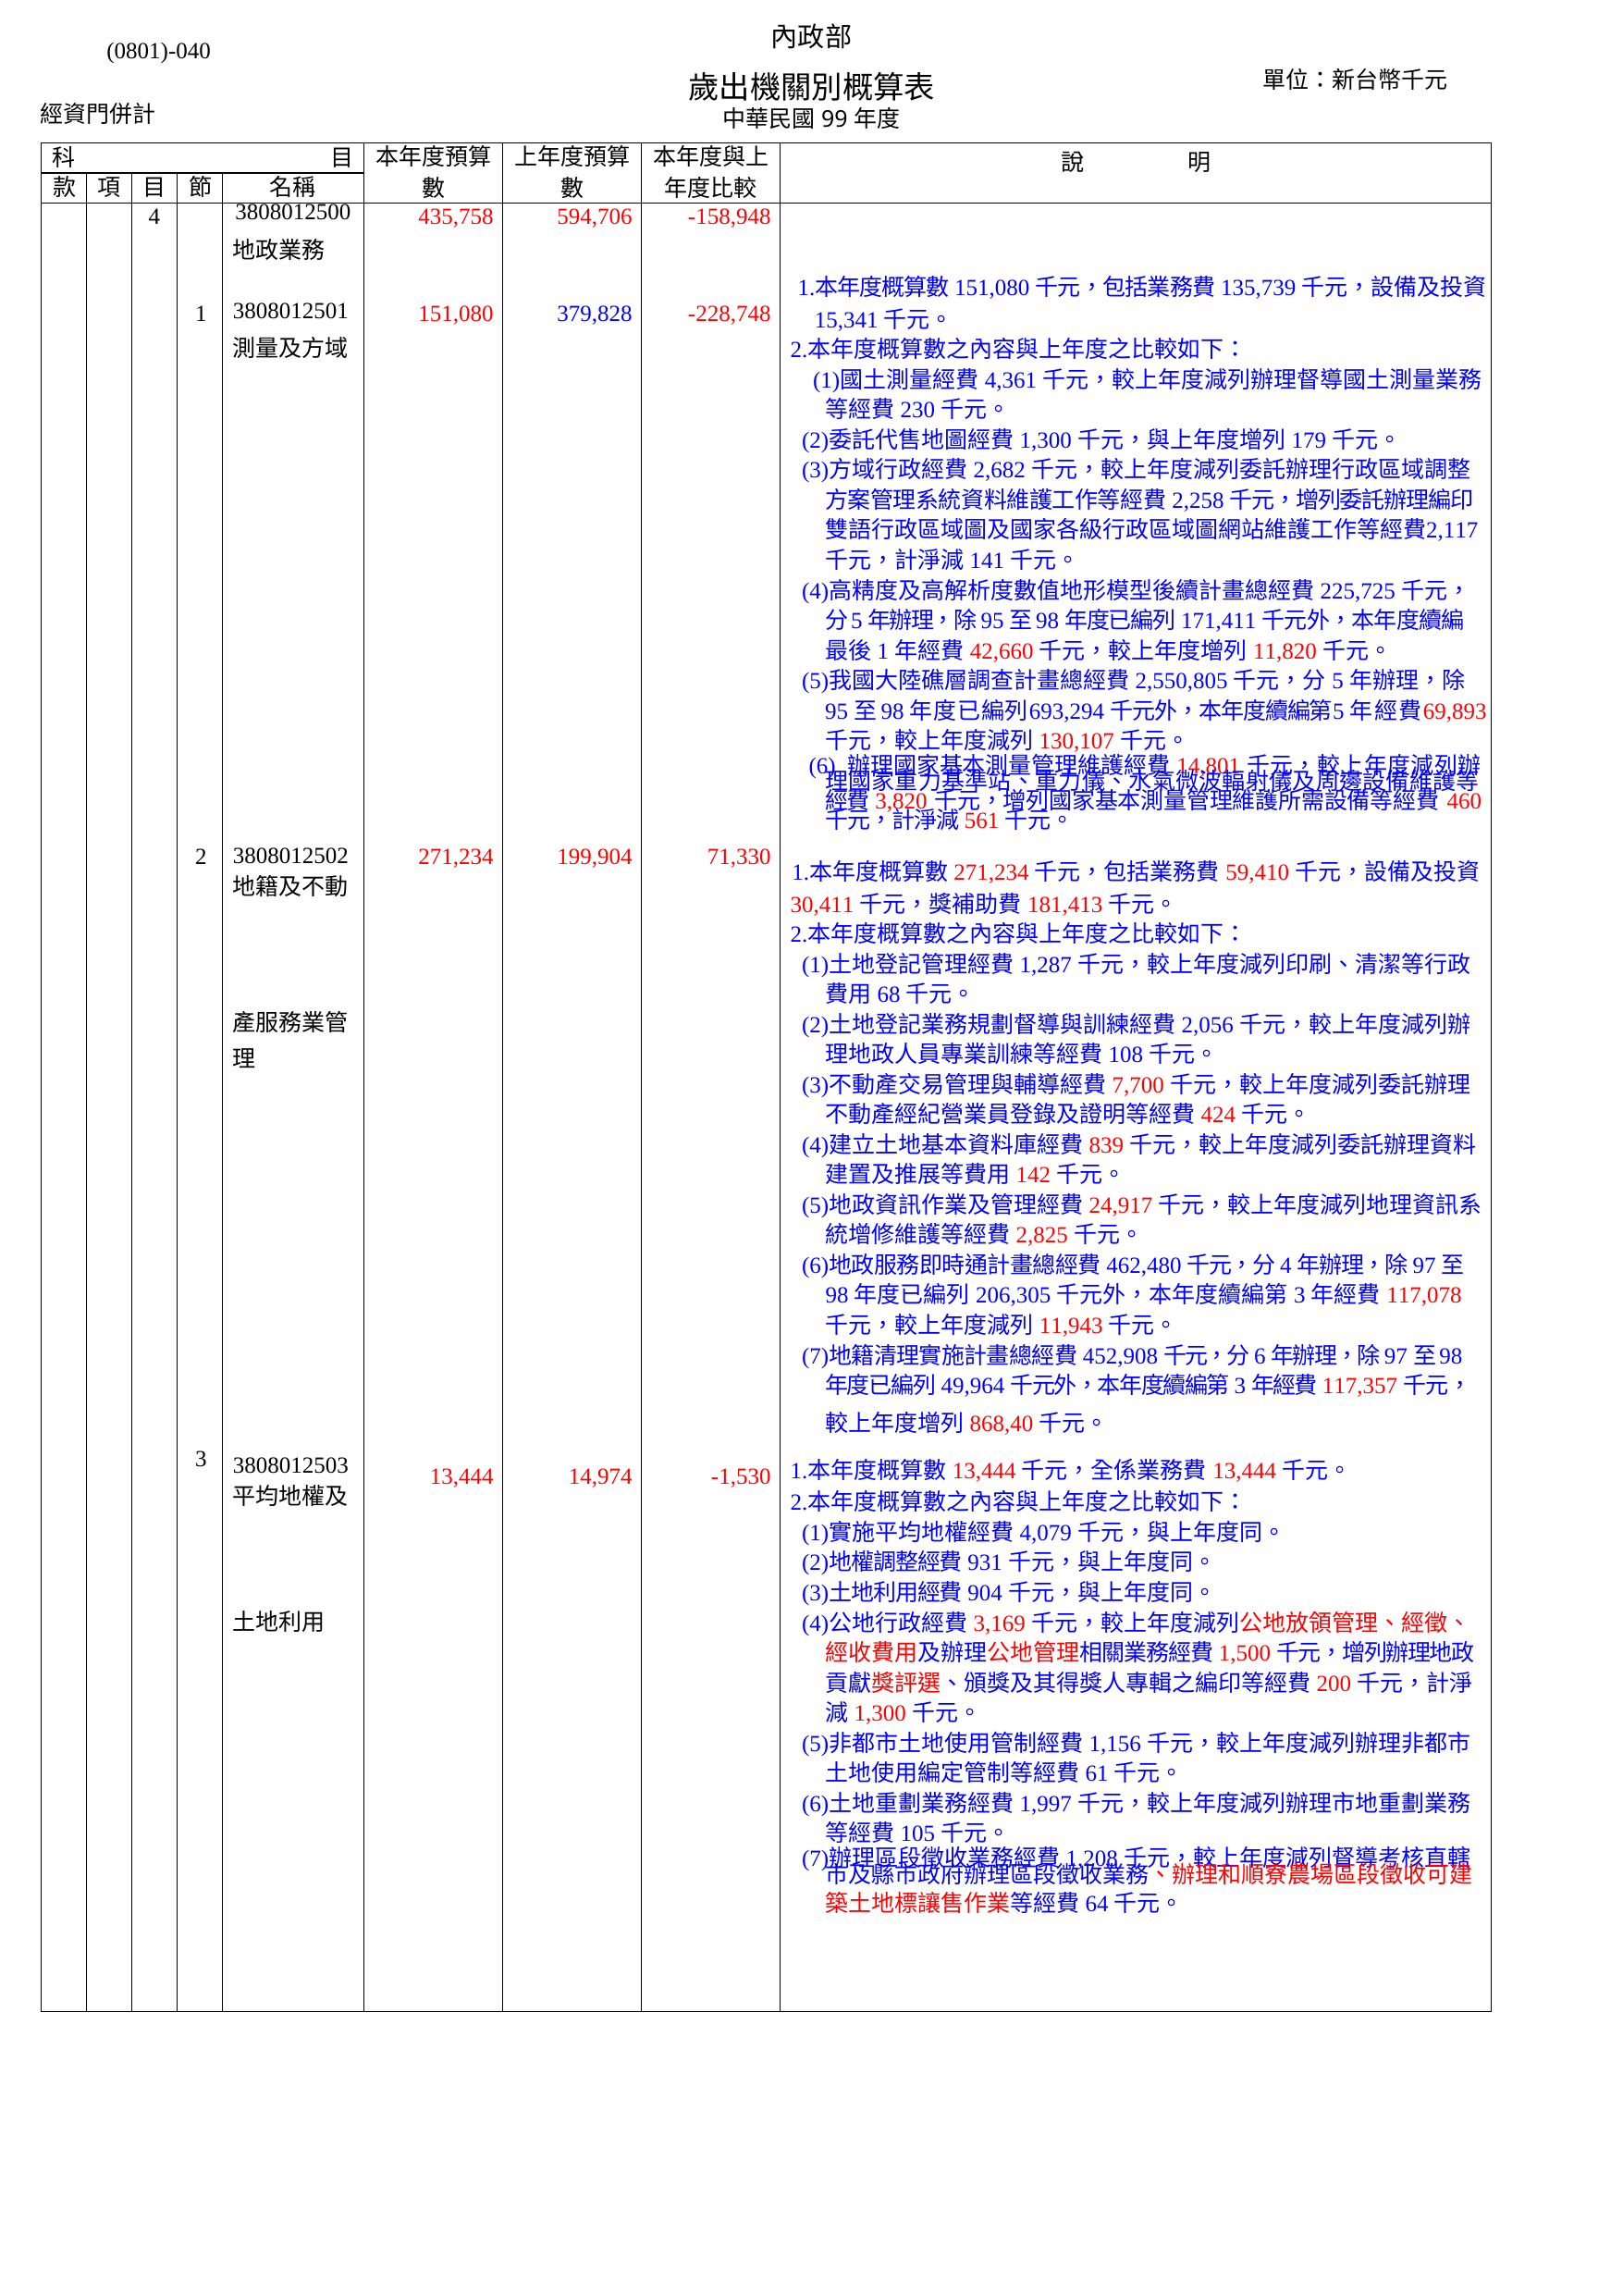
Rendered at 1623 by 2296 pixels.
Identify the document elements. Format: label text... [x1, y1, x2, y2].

table_cell [642, 1008, 780, 1037]
text 經資門併計 中華民國 99 年度 [31, 106, 908, 132]
table_header 本年度與上 年度比較 [642, 143, 780, 203]
table_cell 3808012503 平均地權及 [223, 1296, 363, 1601]
table_cell [87, 204, 131, 2010]
table_header [131, 143, 177, 172]
table_cell 3808012501 測量及方域 [223, 282, 363, 655]
table_cell 199,904 [503, 655, 641, 1008]
table_cell 3 [178, 1296, 222, 1601]
table_cell [132, 655, 177, 1008]
table_cell [364, 1601, 502, 2010]
table_cell 名稱 [223, 174, 363, 203]
table_cell 379,828 [503, 282, 641, 655]
table_cell [503, 1008, 641, 1037]
table_cell [42, 204, 86, 2010]
table_cell 14,974 [503, 1296, 641, 1601]
table_header 目 [223, 143, 363, 172]
table_cell [364, 1037, 502, 1296]
table_cell 土地利用 [223, 1601, 363, 2010]
table_cell [132, 1037, 177, 1296]
table_header 說 明 [781, 143, 1491, 203]
text 單位：新台幣千元 [1262, 64, 1503, 95]
table_cell 435,758 [364, 204, 502, 282]
table_cell [178, 204, 222, 282]
table_cell [503, 1601, 641, 2010]
table_cell 13,444 [364, 1296, 502, 1601]
table_cell 271,234 [364, 655, 502, 1008]
text 歲出機關別概算表 [31, 66, 935, 106]
table_cell 3808012502 地籍及不動 [223, 655, 363, 1008]
table_header 上年度預算 數 [503, 143, 641, 203]
table_cell 理 [223, 1037, 363, 1296]
table_cell [132, 1008, 177, 1037]
table_cell [503, 1037, 641, 1296]
table_cell 項 [87, 174, 131, 203]
table_cell [178, 1037, 222, 1296]
table_cell [178, 1008, 222, 1037]
table_cell 節 [178, 174, 222, 203]
table_header [86, 143, 131, 172]
table_cell 4 [132, 204, 177, 282]
table_header 本年度預算 數 [364, 143, 502, 203]
table_cell 71,330 [642, 655, 780, 1008]
table_cell [364, 1008, 502, 1037]
table_header [177, 143, 223, 172]
table_cell [642, 1601, 780, 2010]
table_cell [178, 1601, 222, 2010]
table_cell 594,706 [503, 204, 641, 282]
table_cell [132, 1296, 177, 1601]
table_cell 產服務業管 [223, 1008, 363, 1037]
table_cell 2 [178, 655, 222, 1008]
table_cell [132, 1601, 177, 2010]
table_cell 目 [132, 174, 177, 203]
table_header 科 [42, 143, 86, 172]
table_cell 1.本年度概算數 151,080 千元，包括業務費 135,739 千元，設備及投資 15,341 千元。 2.本年度概算數之內容與上年度之比較如下： (1)國土測量經費 4,361 千元，較上年度減列辦理督導國土測量業務 等經費 230 千元。 (2)委託代售地圖經費 1,300 千元，與上年度增列 179 千元。 (3)方域行政經費 2,682 千元，較上年度減列委託辦理行政區域調整 方案管理系統資料維護工作等經費 2,258 千元，增列委託辦理編印 雙語行政區域圖及國家各級行政區域圖網站維護工作等經費2,117 千元，計淨減 141 千元。 (4)高精度及高解析度數值地形模型後續計畫總經費 225,725 千元， 分 5 年辦理，除 95 至 98 年度已編列 171,411 千元外，本年度續編 最後 1 年經費 42,660 千元，較上年度增列 11,820 千元。 (5)我國大陸礁層調查計畫總經費 2,550,805 千元，分 5 年辦理，除 95 至98 年度已編列693,294 千元外，本年度續編第5 年經費69,893 千元，較上年度減列 130,107 千元。 (6) 辦理國家基本測量管理維護經費 14,801 千元，較上年度減列辦理國家重力基準站、重力儀、水氣微波輻射儀及周邊設備維護等經費 3,820 千元，增列國家基本測量管理維護所需設備等經費 460 千元，計淨減 561 千元。 1.本年度概算數 271,234 千元，包括業務費 59,410 千元，設備及投資 30,411 千元，獎補助費 181,413 千元。 2.本年度概算數之內容與上年度之比較如下： (1)土地登記管理經費 1,287 千元，較上年度減列印刷、清潔等行政 費用 68 千元。 (2)土地登記業務規劃督導與訓練經費 2,056 千元，較上年度減列辦 理地政人員專業訓練等經費 108 千元。 (3)不動產交易管理與輔導經費 7,700 千元，較上年度減列委託辦理 不動產經紀營業員登錄及證明等經費 424 千元。 (4)建立土地基本資料庫經費 839 千元，較上年度減列委託辦理資料 建置及推展等費用 142 千元。 (5)地政資訊作業及管理經費 24,917 千元，較上年度減列地理資訊系 統增修維護等經費 2,825 千元。 (6)地政服務即時通計畫總經費 462,480 千元，分 4 年辦理，除 97 至 98 年度已編列 206,305 千元外，本年度續編第 3 年經費 117,078 千元，較上年度減列 11,943 千元。 (7)地籍清理實施計畫總經費 452,908 千元，分 6 年辦理，除 97 至 98 年度已編列 49,964 千元外，本年度續編第 3 年經費 117,357 千元， 較上年度增列 868,40 千元。 1.本年度概算數 13,444 千元，全係業務費 13,444 千元。 2.本年度概算數之內容與上年度之比較如下： (1)實施平均地權經費 4,079 千元，與上年度同。 (2)地權調整經費 931 千元，與上年度同。 (3)土地利用經費 904 千元，與上年度同。 (4)公地行政經費 3,169 千元，較上年度減列公地放領管理、經徵、 經收費用及辦理公地管理相關業務經費 1,500 千元，增列辦理地政 貢獻獎評選、頒獎及其得獎人專輯之編印等經費 200 千元，計淨 減 1,300 千元。 (5)非都市土地使用管制經費 1,156 千元，較上年度減列辦理非都市 土地使用編定管制等經費 61 千元。 (6)土地重劃業務經費 1,997 千元，較上年度減列辦理市地重劃業務 等經費 105 千元。 (7)辦理區段徵收業務經費 1,208 千元，較上年度減列督導考核直轄市及縣市政府辦理區段徵收業務、辦理和順寮農場區段徵收可建 築土地標讓售作業等經費 64 千元。 [781, 204, 1491, 2010]
table_cell -158,948 [642, 204, 780, 282]
table_cell 151,080 [364, 282, 502, 655]
table_cell [642, 1037, 780, 1296]
table_cell [132, 282, 177, 655]
table_cell 款 [42, 174, 86, 203]
text (0801)-040 內政部 [31, 31, 928, 66]
table_cell 1 [178, 282, 222, 655]
table_cell -228,748 [642, 282, 780, 655]
table_cell -1,530 [642, 1296, 780, 1601]
table_cell 3808012500 地政業務 [223, 204, 363, 282]
text [41, 2012, 1492, 2020]
